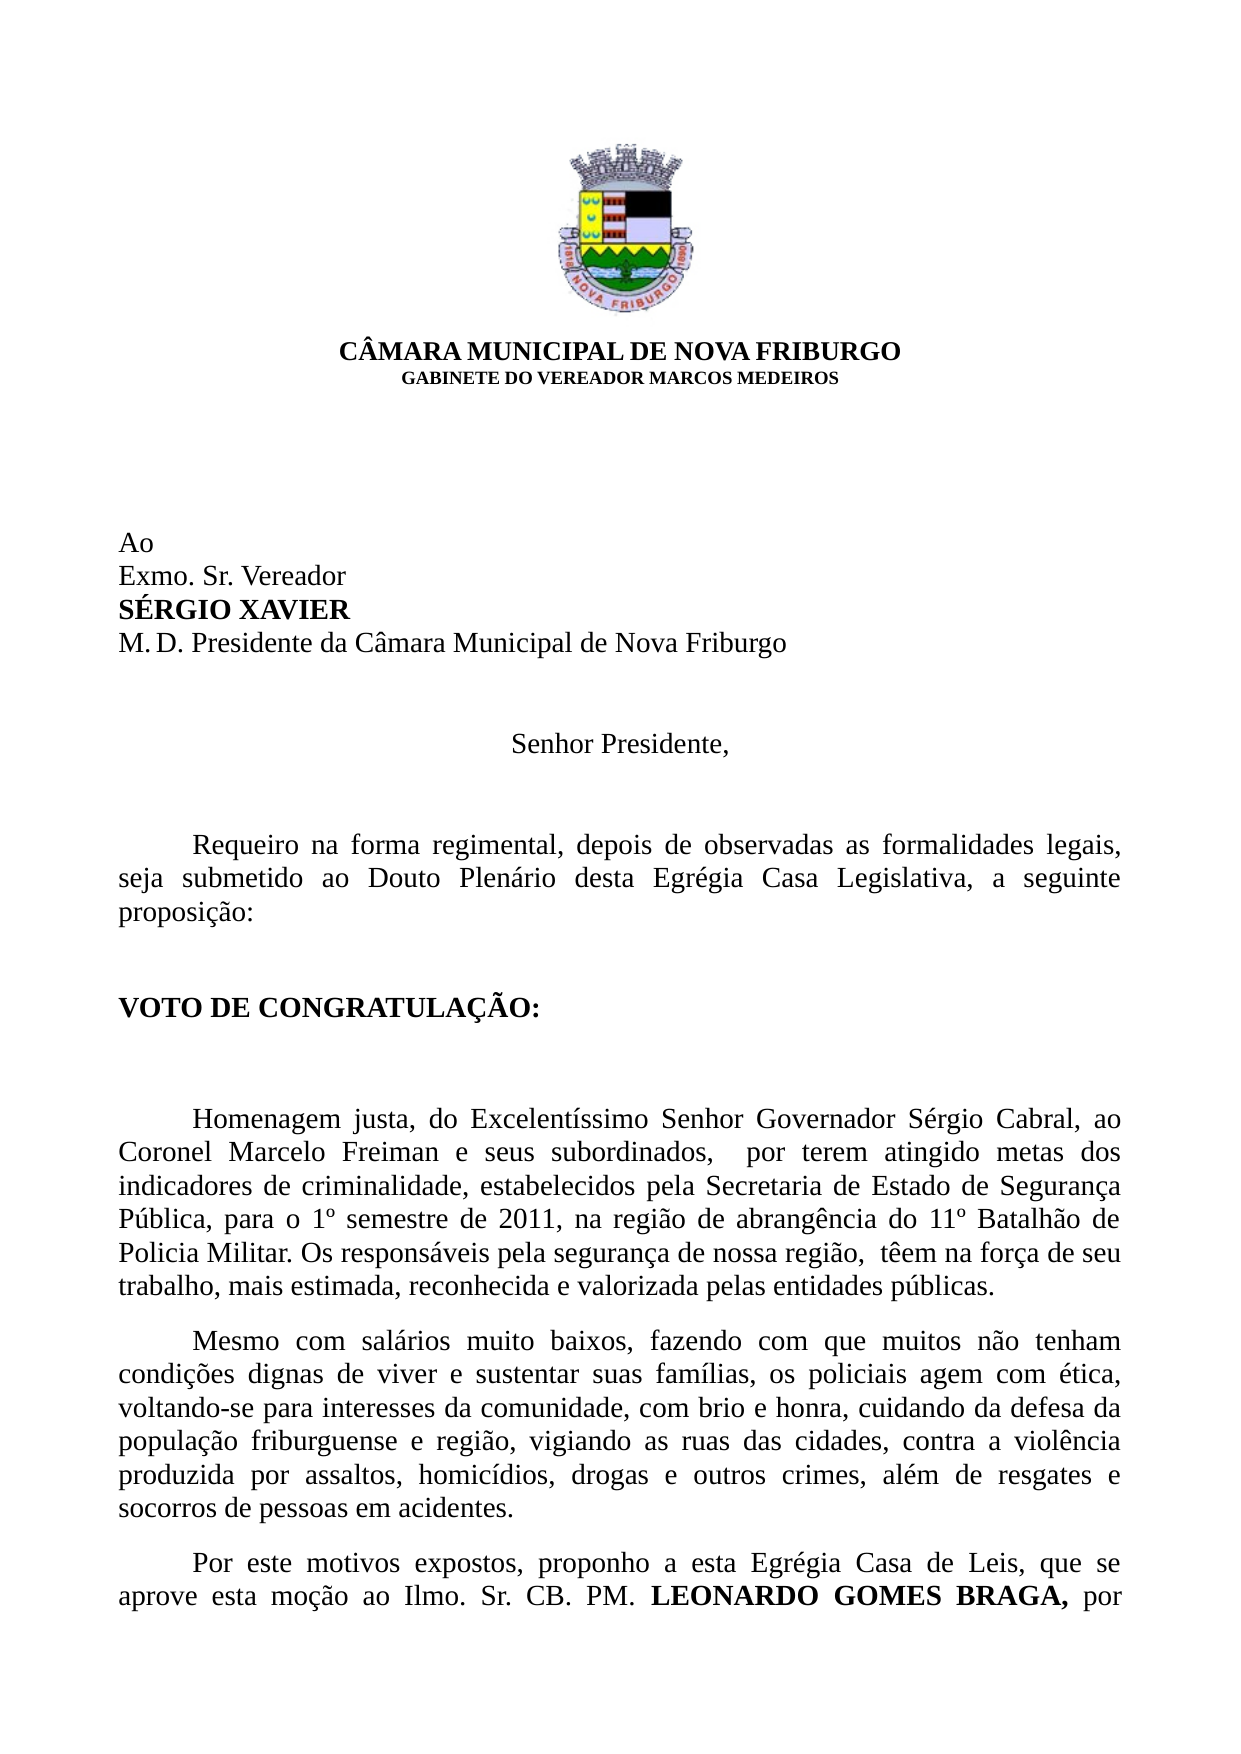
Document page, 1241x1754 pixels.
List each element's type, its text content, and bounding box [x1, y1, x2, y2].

text SÉRGIO XAVIER [118, 592, 1122, 626]
text GABINETE DO VEREADOR MARCOS MEDEIROS [118, 367, 1122, 388]
text CÂMARA MUNICIPAL DE NOVA FRIBURGO [118, 335, 1122, 367]
text Homenagem justa, do Excelentíssimo Senhor Governador Sérgio Cabral, ao Coronel Marcelo Freiman e seus subordinados, por terem atingido metas dos indicadores de criminalidade, estabelecidos pela Secretaria de Estado de Segurança Pública, para o 1º semestre de 2011, na região de abrangência do 11º Batalhão de Policia Militar. Os responsáveis pela segurança de nossa região, têem na força de seu trabalho, mais estimada, reconhecida e valorizada pelas entidades públicas. [118, 1101, 1122, 1302]
list D. Presidente da Câmara Municipal de Nova Friburgo [118, 626, 1122, 659]
text Exmo. Sr. Vereador [118, 558, 1122, 592]
text Por este motivos expostos, proponho a esta Egrégia Casa de Leis, que se aprove esta moção ao Ilmo. Sr. CB. PM. LEONARDO GOMES BRAGA, por [118, 1545, 1122, 1612]
text Requeiro na forma regimental, depois de observadas as formalidades legais, seja submetido ao Douto Plenário desta Egrégia Casa Legislativa, a seguinte proposição: [118, 827, 1122, 927]
text Mesmo com salários muito baixos, fazendo com que muitos não tenham condições dignas de viver e sustentar suas famílias, os policiais agem com ética, voltando-se para interesses da comunidade, com brio e honra, cuidando da defesa da população friburguense e região, vigiando as ruas das cidades, contra a violência produzida por assaltos, homicídios, drogas e outros crimes, além de resgates e socorros de pessoas em acidentes. [118, 1323, 1122, 1524]
picture [537, 127, 703, 327]
text Ao [118, 525, 1122, 558]
text VOTO DE CONGRATULAÇÃO: [118, 990, 1122, 1023]
text Senhor Presidente, [118, 726, 1122, 760]
